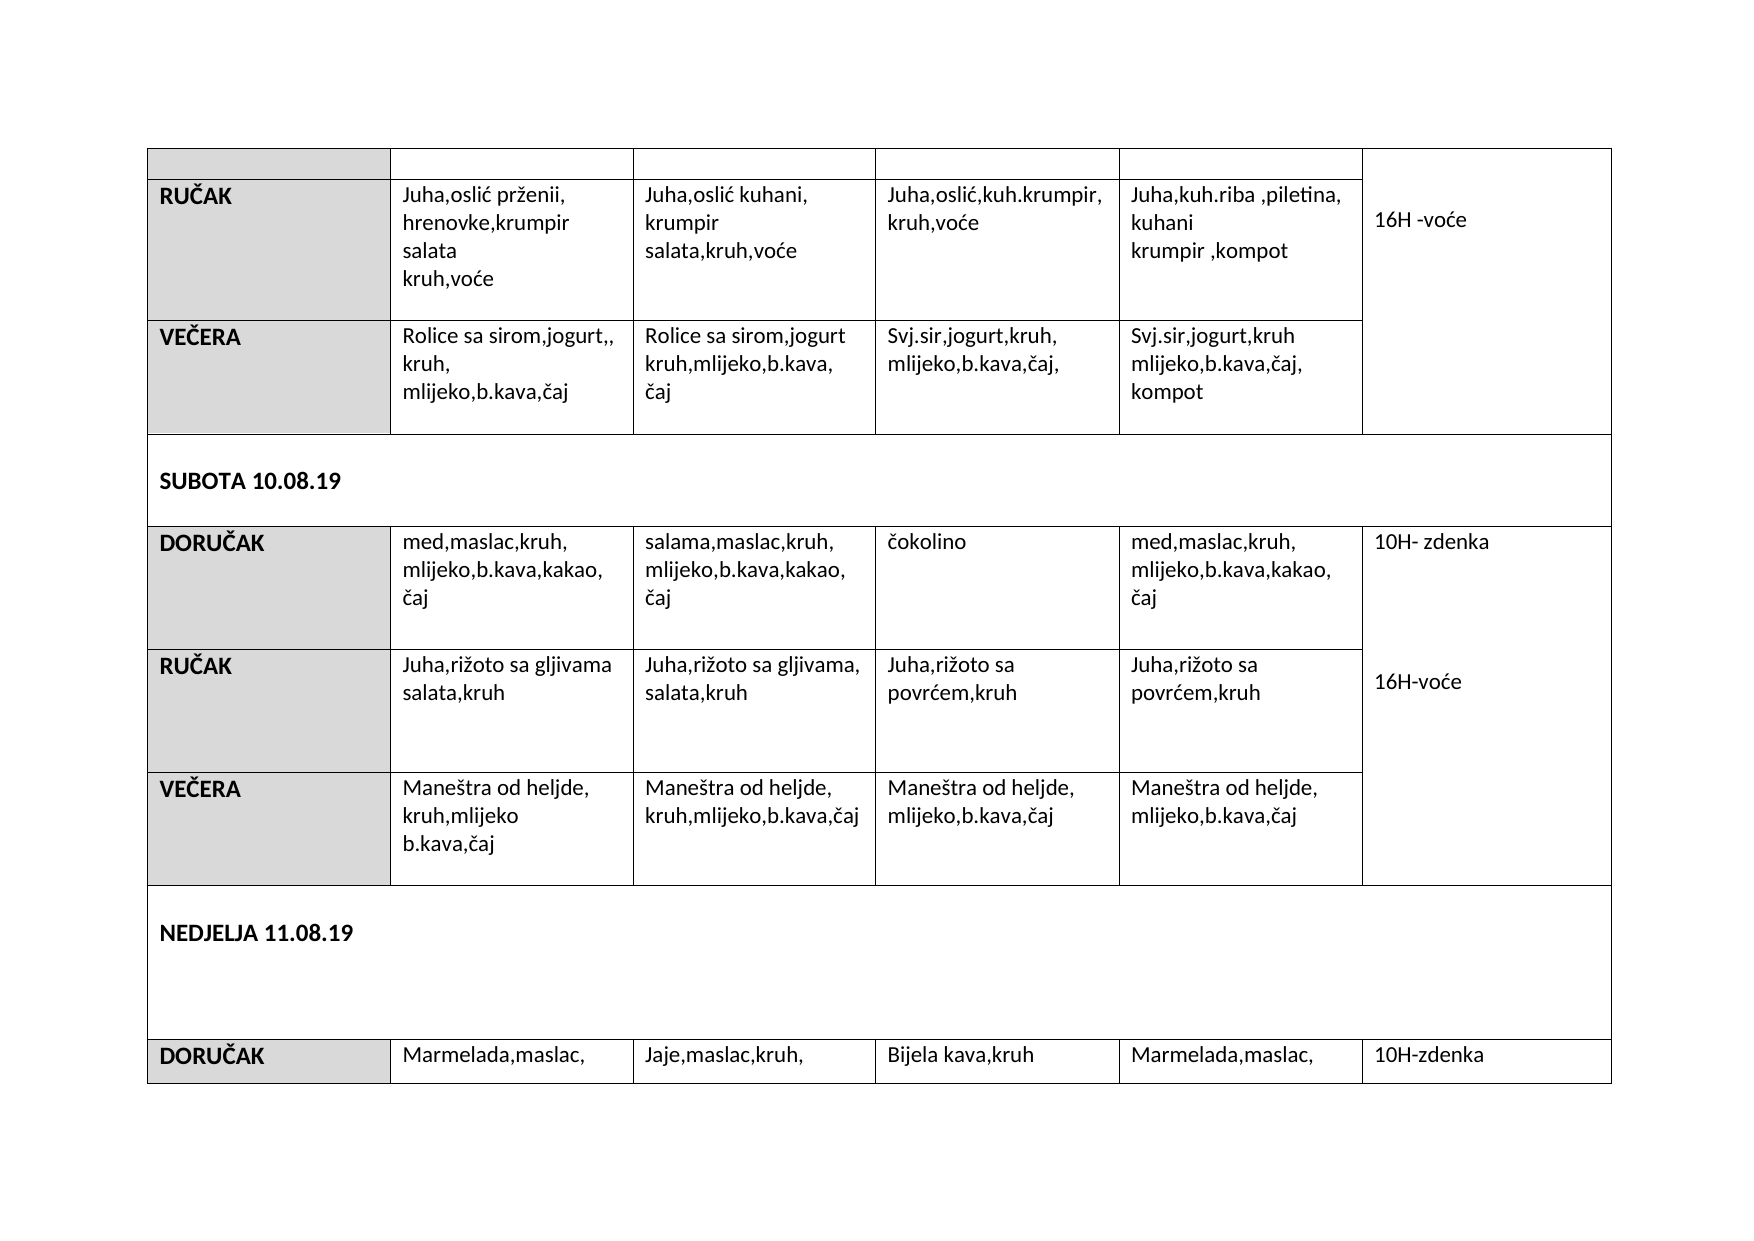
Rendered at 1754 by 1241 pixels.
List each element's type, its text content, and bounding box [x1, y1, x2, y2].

table_cell [391, 149, 633, 179]
table_cell [148, 149, 390, 179]
table_cell [1120, 149, 1362, 179]
table_cell DORUČAK [148, 1040, 390, 1083]
table_cell NEDJELJA 11.08.19 [148, 886, 1611, 1039]
table_cell čokolino [876, 527, 1119, 649]
table_cell Rolice sa sirom,jogurt kruh,mlijeko,b.kava, čaj [634, 321, 875, 433]
table_cell RUČAK [148, 180, 390, 320]
table_cell Marmelada,maslac, [1120, 1040, 1362, 1083]
table_cell Svj.sir,jogurt,kruh, mlijeko,b.kava,čaj, [876, 321, 1119, 433]
table_cell Juha,oslić kuhani, krumpir salata,kruh,voće [634, 180, 875, 320]
table_cell SUBOTA 10.08.19 [148, 435, 1611, 526]
table_cell Maneštra od heljde, kruh,mlijeko b.kava,čaj [391, 773, 633, 885]
table_cell RUČAK [148, 650, 390, 772]
table_cell DORUČAK [148, 527, 390, 649]
table_cell med,maslac,kruh, mlijeko,b.kava,kakao, čaj [391, 527, 633, 649]
table_cell Juha,rižoto sa gljivama, salata,kruh [634, 650, 875, 772]
table_cell Bijela kava,kruh [876, 1040, 1119, 1083]
table_cell Jaje,maslac,kruh, [634, 1040, 875, 1083]
table_cell VEČERA [148, 321, 390, 433]
table_cell Marmelada,maslac, [391, 1040, 633, 1083]
table_cell Juha,kuh.riba ,piletina,kuhani krumpir ,kompot [1120, 180, 1362, 320]
table_cell [634, 149, 875, 179]
table_cell Juha,oslić,kuh.krumpir, kruh,voće [876, 180, 1119, 320]
table_cell Juha,rižoto sa povrćem,kruh [876, 650, 1119, 772]
table_cell Juha,rižoto sa gljivama salata,kruh [391, 650, 633, 772]
table_cell Maneštra od heljde, kruh,mlijeko,b.kava,čaj [634, 773, 875, 885]
table_cell Juha,oslić prženii, hrenovke,krumpir salata kruh,voće [391, 180, 633, 320]
table_cell 10H-zdenka [1363, 1040, 1611, 1083]
table_cell [876, 149, 1119, 179]
table_cell VEČERA [148, 773, 390, 885]
table_cell salama,maslac,kruh, mlijeko,b.kava,kakao, čaj [634, 527, 875, 649]
table_cell Maneštra od heljde, mlijeko,b.kava,čaj [876, 773, 1119, 885]
table_cell Maneštra od heljde, mlijeko,b.kava,čaj [1120, 773, 1362, 885]
table_cell Rolice sa sirom,jogurt,, kruh, mlijeko,b.kava,čaj [391, 321, 633, 433]
table_cell Juha,rižoto sa povrćem,kruh [1120, 650, 1362, 772]
table_cell 10H- zdenka 16H-voće [1363, 527, 1611, 885]
table_cell Svj.sir,jogurt,kruh mlijeko,b.kava,čaj, kompot [1120, 321, 1362, 433]
table_cell med,maslac,kruh, mlijeko,b.kava,kakao, čaj [1120, 527, 1362, 649]
table_cell 16H -voće [1363, 149, 1611, 433]
